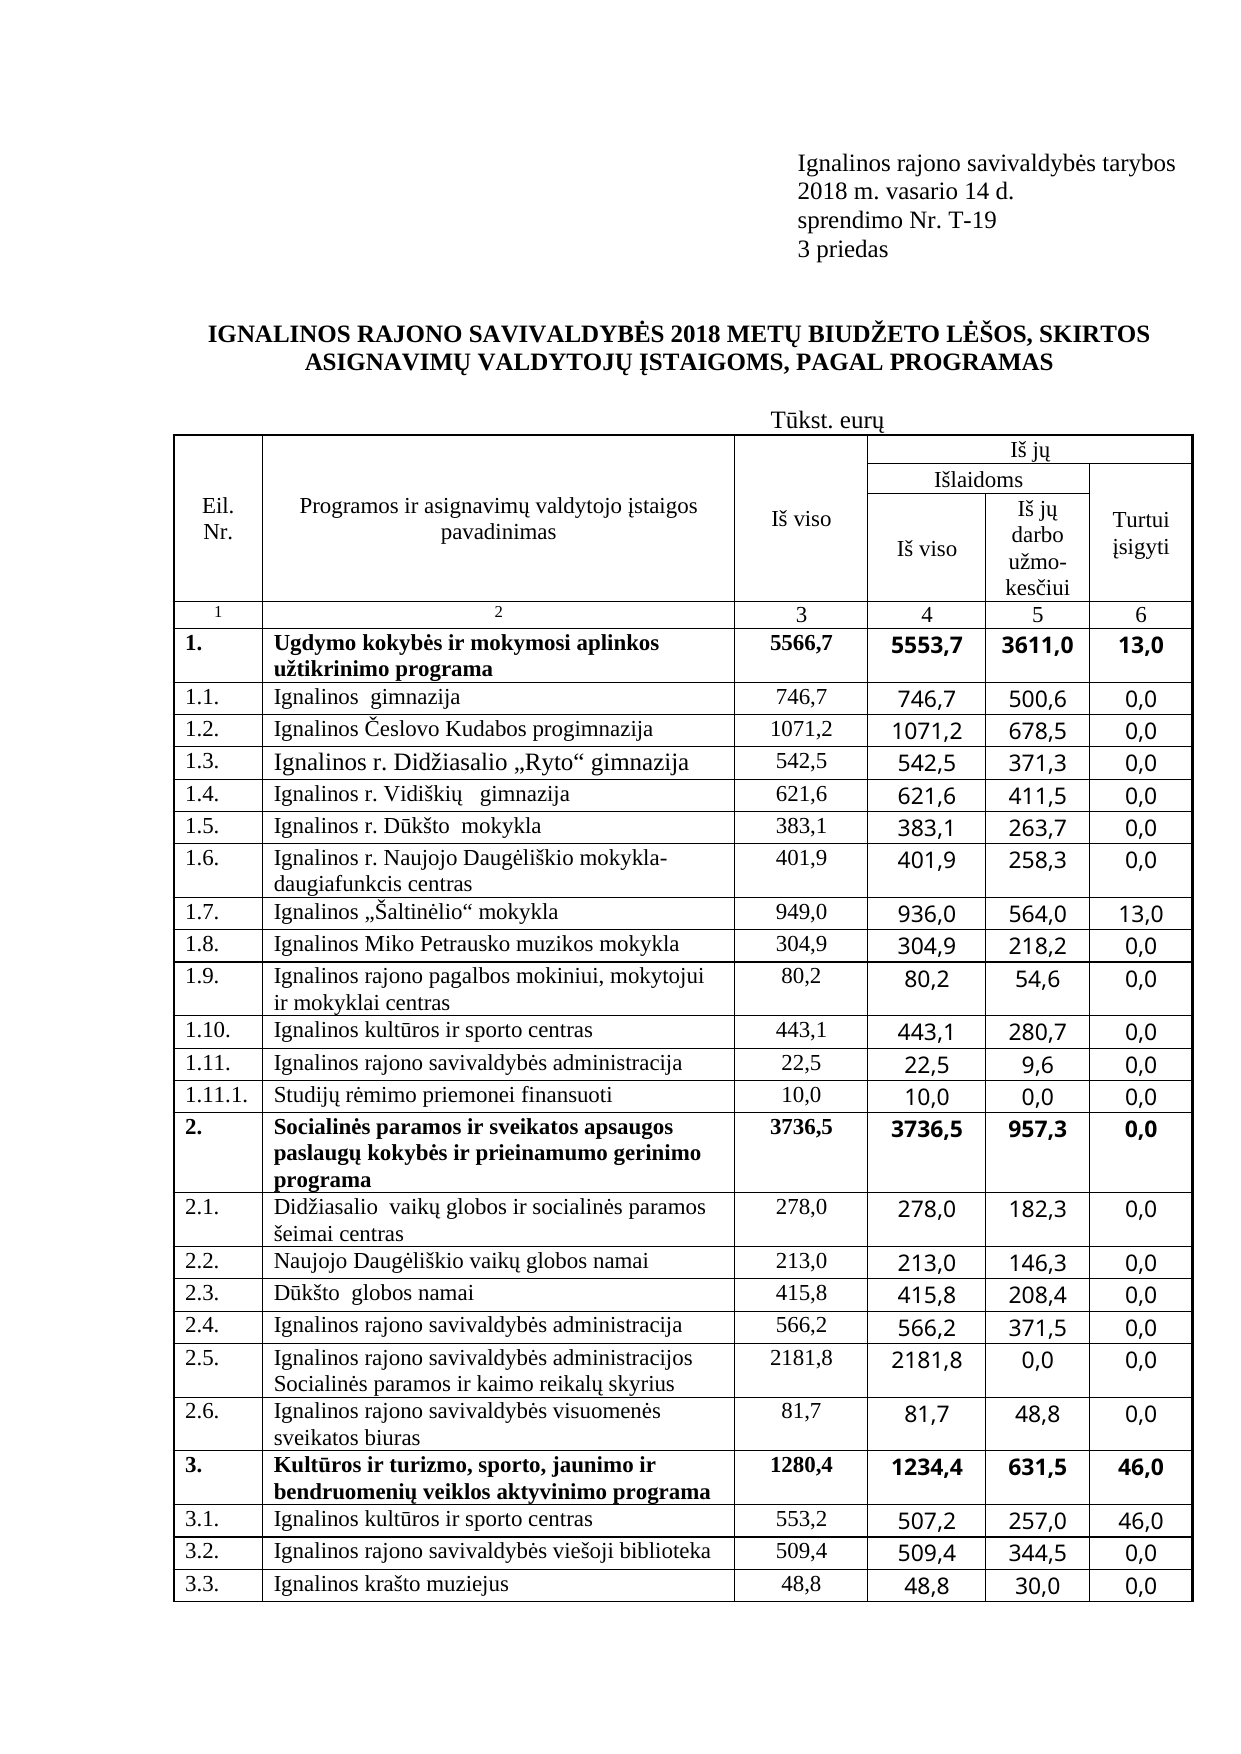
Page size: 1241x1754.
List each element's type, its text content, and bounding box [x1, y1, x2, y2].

table_cell 146,3 [986, 1247, 1089, 1278]
table_cell Ignalinos kultūros ir sporto centras [263, 1016, 734, 1047]
table_cell 0,0 [1090, 963, 1191, 1015]
table_cell 1.3. [175, 747, 262, 778]
table_cell Didžiasalio vaikų globos ir socialinės paramos šeimai centras [263, 1193, 734, 1246]
table_cell 564,0 [986, 898, 1089, 929]
table_cell Dūkšto globos namai [263, 1279, 734, 1311]
table_cell 542,5 [868, 747, 985, 778]
table_cell 0,0 [1090, 1081, 1191, 1112]
table_cell 621,6 [868, 780, 985, 811]
table_cell 0,0 [1090, 1113, 1191, 1192]
table_cell 1.11. [175, 1049, 262, 1080]
table_cell 621,6 [735, 780, 867, 811]
table_cell 3736,5 [735, 1113, 867, 1192]
text 2018 m. vasario 14 d. [177, 176, 1181, 205]
table_cell 2.4. [175, 1312, 262, 1343]
table_cell 0,0 [1090, 812, 1191, 843]
table_cell 1.5. [175, 812, 262, 843]
table_cell Ignalinos krašto muziejus [263, 1570, 734, 1601]
table_cell 3736,5 [868, 1113, 985, 1192]
table_cell 10,0 [868, 1081, 985, 1112]
table_cell 500,6 [986, 683, 1089, 714]
table_cell 46,0 [1090, 1451, 1191, 1504]
table_cell 80,2 [868, 963, 985, 1015]
table_cell 278,0 [735, 1193, 867, 1246]
table_cell 957,3 [986, 1113, 1089, 1192]
table_cell Ignalinos rajono savivaldybės viešoji biblioteka [263, 1538, 734, 1569]
table_cell 30,0 [986, 1570, 1089, 1601]
table_cell 9,6 [986, 1049, 1089, 1080]
table_cell 0,0 [1090, 930, 1191, 961]
table_cell 0,0 [1090, 1538, 1191, 1569]
table_cell 1071,2 [735, 715, 867, 746]
table_cell 48,8 [735, 1570, 867, 1601]
table_cell 304,9 [868, 930, 985, 961]
table_cell Naujojo Daugėliškio vaikų globos namai [263, 1247, 734, 1278]
table_header Iš jų [868, 436, 1191, 463]
table_cell 3.3. [175, 1570, 262, 1601]
table_header Eil. Nr. [175, 436, 262, 601]
table_cell 3 [735, 602, 867, 628]
table_cell 13,0 [1090, 898, 1191, 929]
table_cell Ignalinos rajono savivaldybės administracijos Socialinės paramos ir kaimo reikalų skyrius [263, 1344, 734, 1397]
table_cell 0,0 [1090, 1312, 1191, 1343]
table_cell 1234,4 [868, 1451, 985, 1504]
table_cell 1.4. [175, 780, 262, 811]
table_cell 542,5 [735, 747, 867, 778]
table_cell Ignalinos rajono savivaldybės administracija [263, 1312, 734, 1343]
table_cell 208,4 [986, 1279, 1089, 1311]
table_cell 1.6. [175, 844, 262, 897]
table_cell 54,6 [986, 963, 1089, 1015]
table_cell Iš jų darbo užmo-kesčiui [986, 494, 1089, 601]
table_cell Ignalinos r. Naujojo Daugėliškio mokykla- daugiafunkcis centras [263, 844, 734, 897]
table_cell 2.6. [175, 1398, 262, 1450]
table_cell 0,0 [1090, 747, 1191, 778]
table_cell 371,5 [986, 1312, 1089, 1343]
table_cell Ignalinos rajono pagalbos mokiniui, mokytojui ir mokyklai centras [263, 963, 734, 1015]
table_cell 2181,8 [868, 1344, 985, 1397]
table_cell 509,4 [868, 1538, 985, 1569]
text Ignalinos rajono savivaldybės tarybos [177, 148, 1181, 176]
table_cell 6 [1090, 602, 1191, 628]
table_cell Ignalinos Miko Petrausko muzikos mokykla [263, 930, 734, 961]
table_cell 746,7 [735, 683, 867, 714]
table_cell 1.7. [175, 898, 262, 929]
table_cell 1.10. [175, 1016, 262, 1047]
table_cell 0,0 [986, 1344, 1089, 1397]
table_cell 0,0 [1090, 1016, 1191, 1047]
table_cell 0,0 [1090, 1049, 1191, 1080]
table_cell 10,0 [735, 1081, 867, 1112]
table_header Programos ir asignavimų valdytojo įstaigos pavadinimas [263, 436, 734, 601]
table_cell 2.1. [175, 1193, 262, 1246]
table_cell 443,1 [868, 1016, 985, 1047]
table_cell Ugdymo kokybės ir mokymosi aplinkos užtikrinimo programa [263, 629, 734, 682]
table_cell 22,5 [735, 1049, 867, 1080]
table_cell Ignalinos r. Dūkšto mokykla [263, 812, 734, 843]
table_cell Ignalinos Česlovo Kudabos progimnazija [263, 715, 734, 746]
table_cell 1.9. [175, 963, 262, 1015]
table_cell 401,9 [868, 844, 985, 897]
table_cell 81,7 [868, 1398, 985, 1450]
table_cell 746,7 [868, 683, 985, 714]
table_cell Ignalinos r. Didžiasalio „Ryto“ gimnazija [263, 747, 734, 778]
table_cell 0,0 [1090, 1570, 1191, 1601]
table_cell 1071,2 [868, 715, 985, 746]
table_cell 507,2 [868, 1505, 985, 1536]
table_cell 0,0 [1090, 1193, 1191, 1246]
table_cell 258,3 [986, 844, 1089, 897]
table_cell 0,0 [1090, 683, 1191, 714]
table_cell 48,8 [868, 1570, 985, 1601]
table_cell 0,0 [1090, 780, 1191, 811]
table_cell 1.1. [175, 683, 262, 714]
table_cell 81,7 [735, 1398, 867, 1450]
table_cell 213,0 [735, 1247, 867, 1278]
table_cell 2 [263, 602, 734, 628]
table_cell Socialinės paramos ir sveikatos apsaugos paslaugų kokybės ir prieinamumo gerinimo programa [263, 1113, 734, 1192]
table_cell 218,2 [986, 930, 1089, 961]
table_cell 1.2. [175, 715, 262, 746]
table_cell 1.11.1. [175, 1081, 262, 1112]
table_cell 0,0 [986, 1081, 1089, 1112]
table_cell 4 [868, 602, 985, 628]
table_cell 1. [175, 629, 262, 682]
table_cell Ignalinos kultūros ir sporto centras [263, 1505, 734, 1536]
table_cell 280,7 [986, 1016, 1089, 1047]
table_cell 936,0 [868, 898, 985, 929]
table_cell 46,0 [1090, 1505, 1191, 1536]
table_cell 257,0 [986, 1505, 1089, 1536]
table_cell 213,0 [868, 1247, 985, 1278]
text 3 priedas [177, 234, 1181, 263]
table_cell 3.1. [175, 1505, 262, 1536]
table_cell 0,0 [1090, 715, 1191, 746]
table_cell 553,2 [735, 1505, 867, 1536]
table_cell 1.8. [175, 930, 262, 961]
table_cell Ignalinos rajono savivaldybės administracija [263, 1049, 734, 1080]
table_cell 22,5 [868, 1049, 985, 1080]
table_cell 678,5 [986, 715, 1089, 746]
table_cell 2.5. [175, 1344, 262, 1397]
table_cell 0,0 [1090, 844, 1191, 897]
table_cell 48,8 [986, 1398, 1089, 1450]
table_header Iš viso [735, 436, 867, 601]
table_cell Kultūros ir turizmo, sporto, jaunimo ir bendruomenių veiklos aktyvinimo programa [263, 1451, 734, 1504]
table_cell 2.2. [175, 1247, 262, 1278]
table_cell 13,0 [1090, 629, 1191, 682]
table_cell 415,8 [868, 1279, 985, 1311]
table_cell 371,3 [986, 747, 1089, 778]
table_cell Ignalinos „Šaltinėlio“ mokykla [263, 898, 734, 929]
table_cell 1280,4 [735, 1451, 867, 1504]
table_cell 509,4 [735, 1538, 867, 1569]
table_cell 411,5 [986, 780, 1089, 811]
table_cell 80,2 [735, 963, 867, 1015]
table_cell 5566,7 [735, 629, 867, 682]
table_cell 383,1 [868, 812, 985, 843]
table_cell 3.2. [175, 1538, 262, 1569]
table_cell 278,0 [868, 1193, 985, 1246]
table_cell 2. [175, 1113, 262, 1192]
table_cell Iš viso [868, 494, 985, 601]
table_cell 263,7 [986, 812, 1089, 843]
table_cell 2181,8 [735, 1344, 867, 1397]
table_cell 5 [986, 602, 1089, 628]
table_cell 0,0 [1090, 1279, 1191, 1311]
table_cell Studijų rėmimo priemonei finansuoti [263, 1081, 734, 1112]
table_cell 2.3. [175, 1279, 262, 1311]
table_cell 443,1 [735, 1016, 867, 1047]
table_cell 344,5 [986, 1538, 1089, 1569]
table_cell 566,2 [868, 1312, 985, 1343]
table_cell 415,8 [735, 1279, 867, 1311]
text sprendimo Nr. T-19 [177, 205, 1181, 234]
table_cell 0,0 [1090, 1247, 1191, 1278]
text IGNALINOS RAJONO SAVIVALDYBĖS 2018 METŲ BIUDŽETO LĖŠOS, SKIRTOS ASIGNAVIMŲ VALDYTOJŲ ĮSTAIGOMS, PAGAL PROGRAMAS [177, 319, 1181, 376]
table_cell 5553,7 [868, 629, 985, 682]
table_cell 949,0 [735, 898, 867, 929]
table_cell 182,3 [986, 1193, 1089, 1246]
table_cell 1 [175, 602, 262, 628]
table_cell Turtui įsigyti [1090, 464, 1191, 601]
table_cell 566,2 [735, 1312, 867, 1343]
table_cell Ignalinos gimnazija [263, 683, 734, 714]
table_cell 401,9 [735, 844, 867, 897]
table_cell 0,0 [1090, 1398, 1191, 1450]
table_cell Ignalinos rajono savivaldybės visuomenės sveikatos biuras [263, 1398, 734, 1450]
table_cell 3611,0 [986, 629, 1089, 682]
table_cell Ignalinos r. Vidiškių gimnazija [263, 780, 734, 811]
table_cell 631,5 [986, 1451, 1089, 1504]
table_cell Išlaidoms [868, 464, 1089, 493]
table_cell 383,1 [735, 812, 867, 843]
text Tūkst. eurų [181, 405, 1181, 434]
table_cell 3. [175, 1451, 262, 1504]
table_cell 304,9 [735, 930, 867, 961]
table_cell 0,0 [1090, 1344, 1191, 1397]
